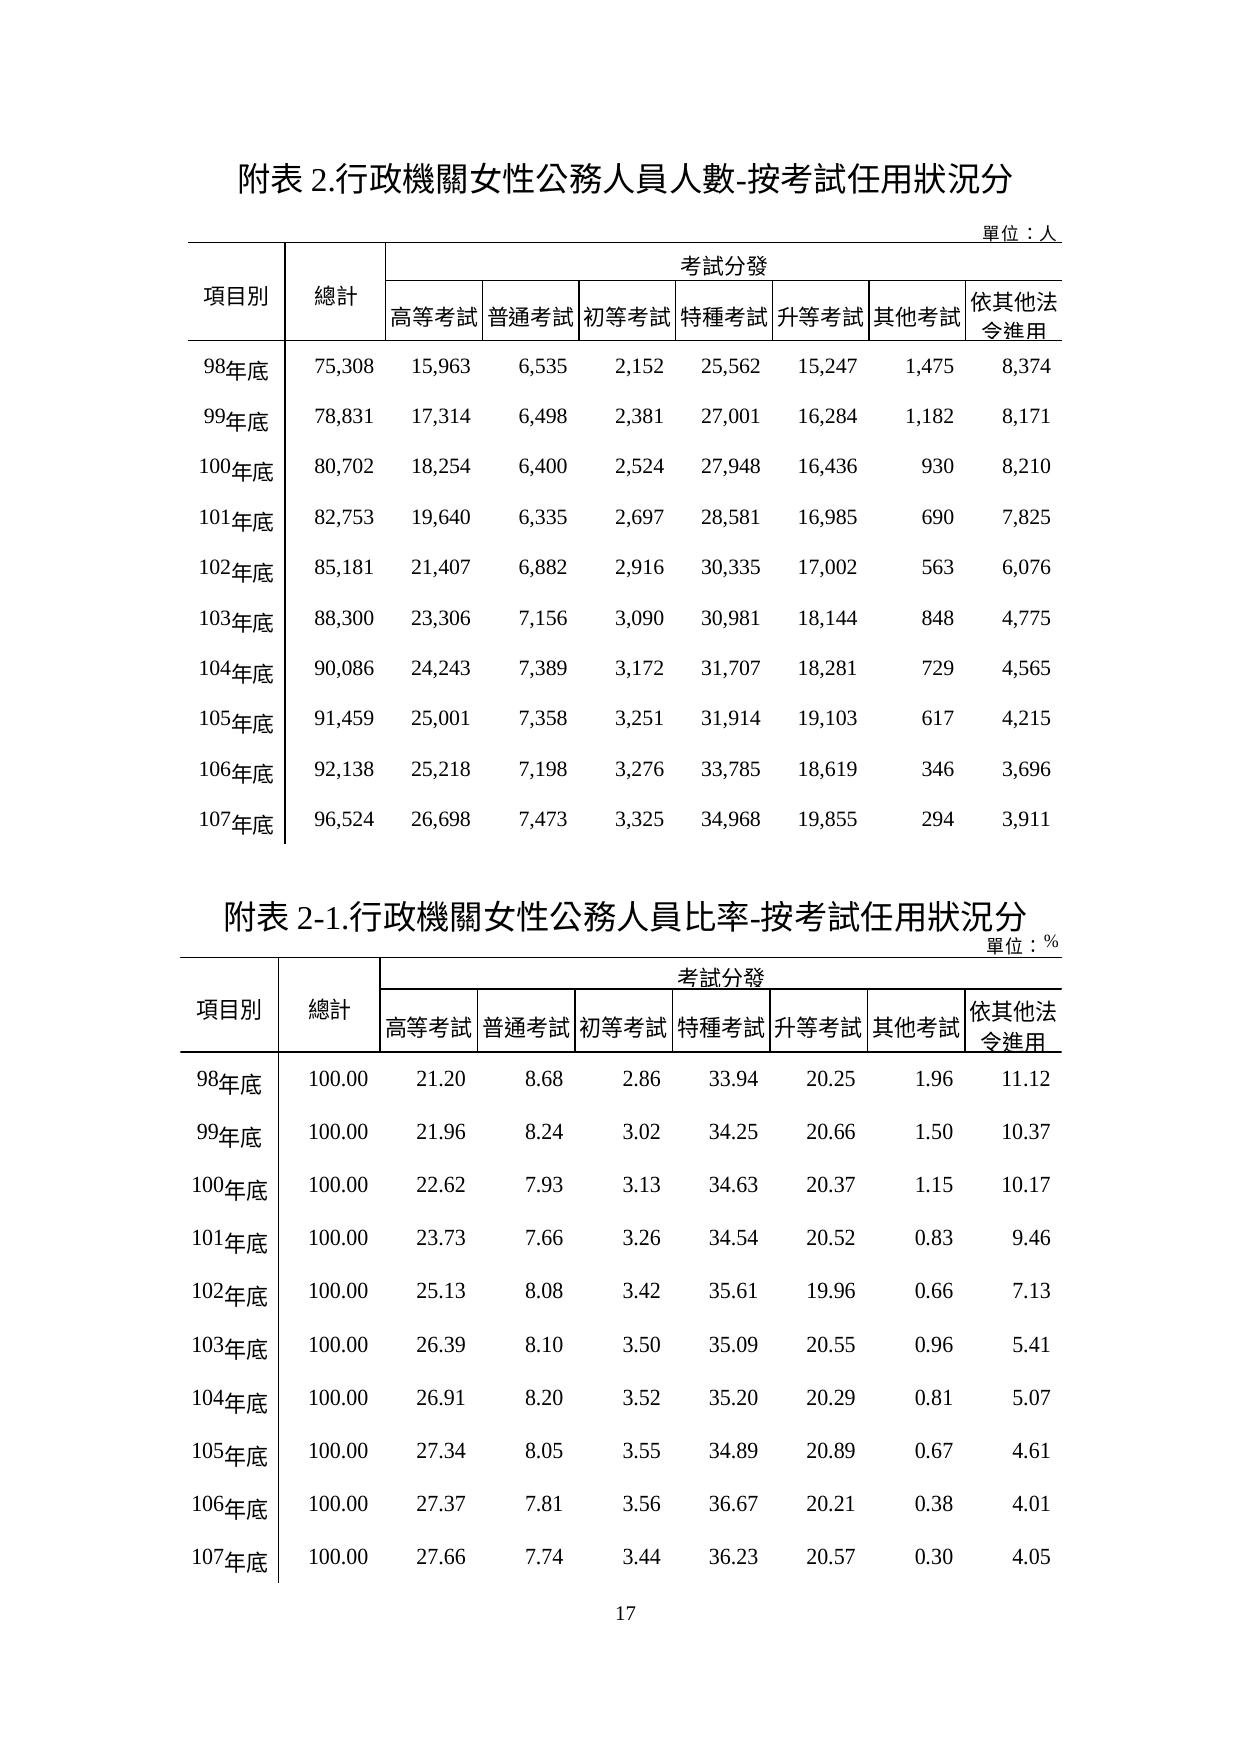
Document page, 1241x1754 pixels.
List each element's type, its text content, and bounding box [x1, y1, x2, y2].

text 附表2.行政機關女性公務人員人數-按考試任用狀況分 [187, 150, 1063, 202]
text 附表2-1.行政機關女性公務人員比率-按考試任用狀況分 [187, 887, 1063, 939]
